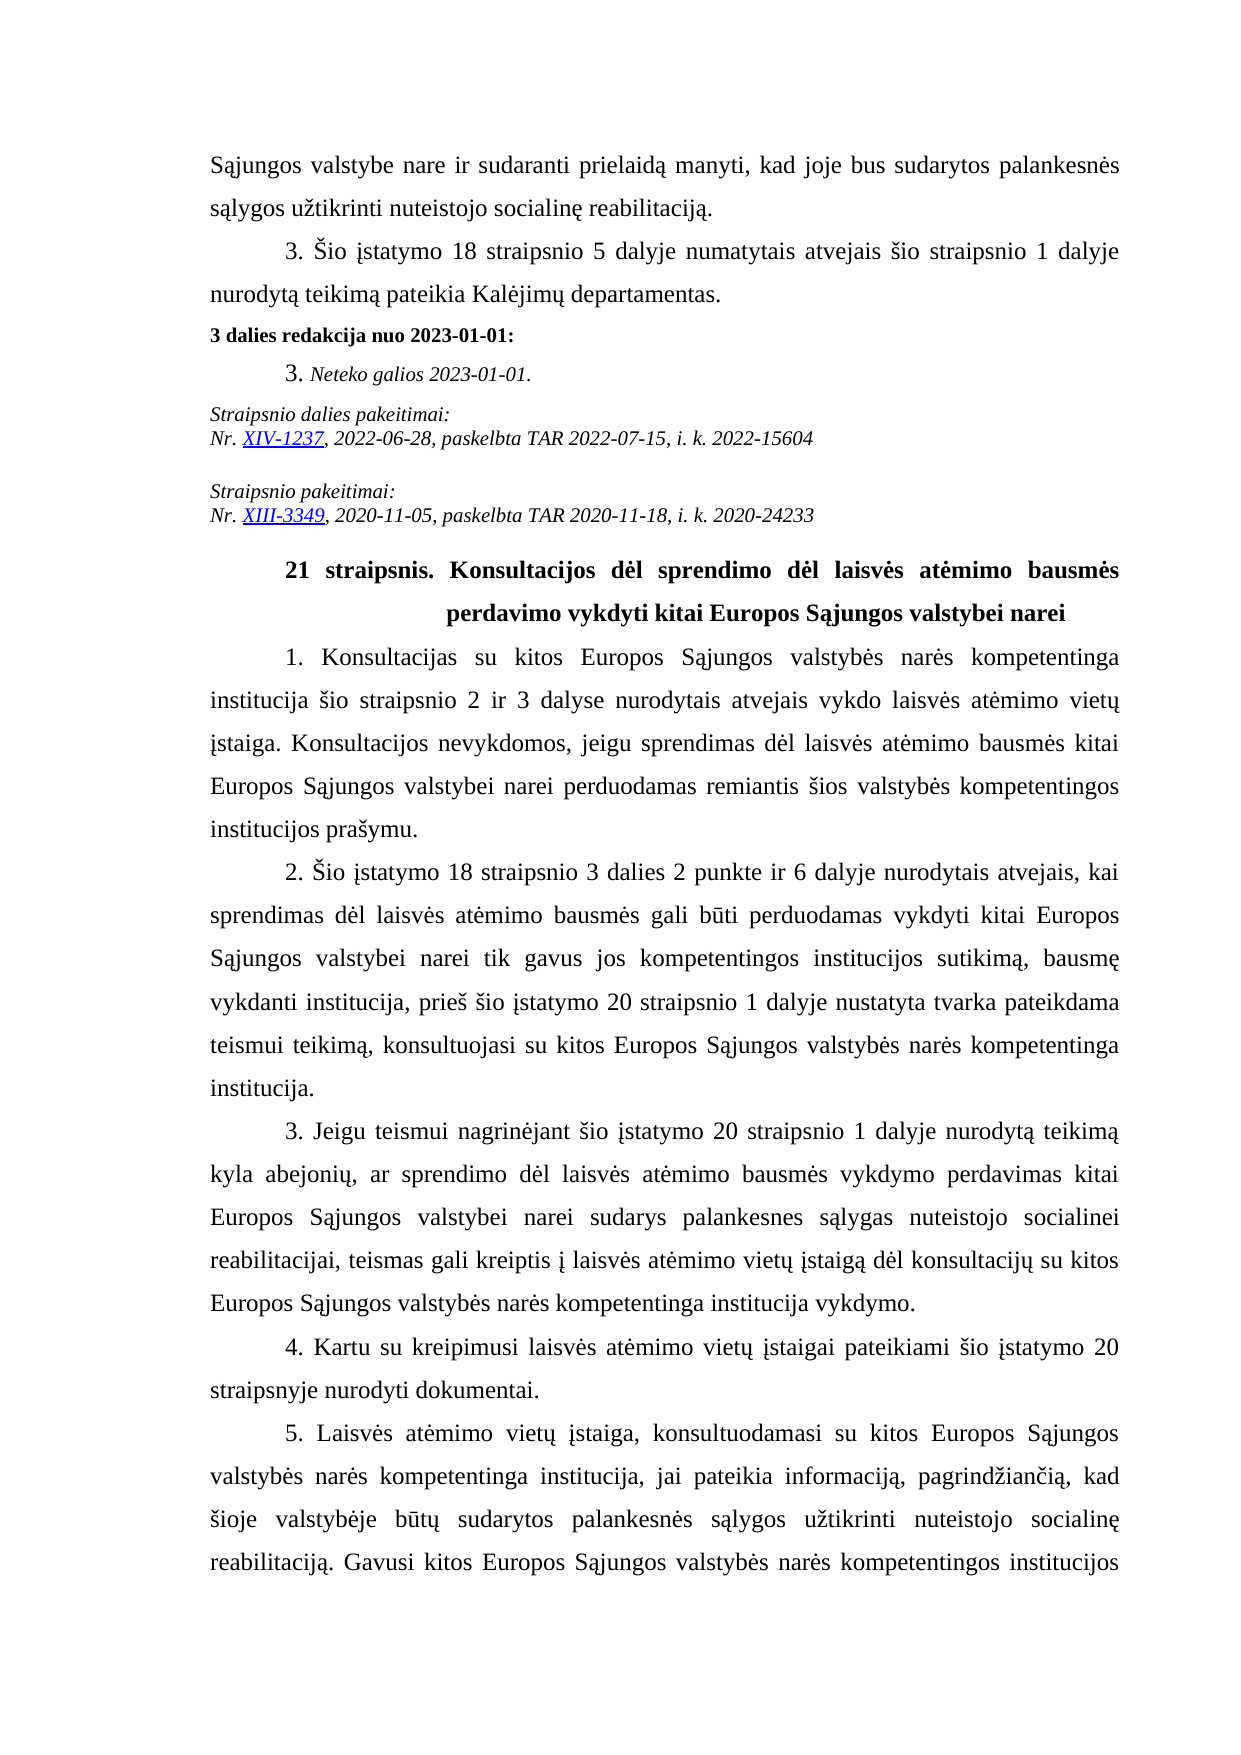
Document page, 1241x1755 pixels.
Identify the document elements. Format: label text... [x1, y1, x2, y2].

text 3. Jeigu teismui nagrinėjant šio įstatymo 20 straipsnio 1 dalyje nurodytą teikimą kyla abejonių, ar sprendimo dėl laisvės atėmimo bausmės vykdymo perdavimas kitai Europos Sąjungos valstybei narei sudarys palankesnes sąlygas nuteistojo socialinei reabilitacijai, teismas gali kreiptis į laisvės atėmimo vietų įstaigą dėl konsultacijų su kitos Europos Sąjungos valstybės narės kompetentinga institucija vykdymo. [210, 1116, 1120, 1317]
text 21 straipsnis. Konsultacijos dėl sprendimo dėl laisvės atėmimo bausmės perdavimo vykdyti kitai Europos Sąjungos valstybei narei [285, 555, 1120, 627]
text Nr. XIII-3349, 2020-11-05, paskelbta TAR 2020-11-18, i. k. 2020-24233 [210, 503, 1120, 527]
text 2. Šio įstatymo 18 straipsnio 3 dalies 2 punkte ir 6 dalyje nurodytais atvejais, kai sprendimas dėl laisvės atėmimo bausmės gali būti perduodamas vykdyti kitai Europos Sąjungos valstybei narei tik gavus jos kompetentingos institucijos sutikimą, bausmę vykdanti institucija, prieš šio įstatymo 20 straipsnio 1 dalyje nustatyta tvarka pateikdama teismui teikimą, konsultuojasi su kitos Europos Sąjungos valstybės narės kompetentinga institucija. [210, 857, 1120, 1102]
text 5. Laisvės atėmimo vietų įstaiga, konsultuodamasi su kitos Europos Sąjungos valstybės narės kompetentinga institucija, jai pateikia informaciją, pagrindžiančią, kad šioje valstybėje būtų sudarytos palankesnės sąlygos užtikrinti nuteistojo socialinę reabilitaciją. Gavusi kitos Europos Sąjungos valstybės narės kompetentingos institucijos [210, 1418, 1120, 1576]
text Straipsnio dalies pakeitimai: [210, 402, 1120, 426]
text 3. Šio įstatymo 18 straipsnio 5 dalyje numatytais atvejais šio straipsnio 1 dalyje nurodytą teikimą pateikia Kalėjimų departamentas. [210, 236, 1120, 308]
text Nr. XIV-1237, 2022-06-28, paskelbta TAR 2022-07-15, i. k. 2022-15604 [210, 426, 1120, 450]
text 1. Konsultacijas su kitos Europos Sąjungos valstybės narės kompetentinga institucija šio straipsnio 2 ir 3 dalyse nurodytais atvejais vykdo laisvės atėmimo vietų įstaiga. Konsultacijos nevykdomos, jeigu sprendimas dėl laisvės atėmimo bausmės kitai Europos Sąjungos valstybei narei perduodamas remiantis šios valstybės kompetentingos institucijos prašymu. [210, 642, 1120, 843]
text Sąjungos valstybe nare ir sudaranti prielaidą manyti, kad joje bus sudarytos palankesnės sąlygos užtikrinti nuteistojo socialinę reabilitaciją. [210, 150, 1120, 222]
text 3. Neteko galios 2023-01-01. [210, 358, 1120, 387]
text Straipsnio pakeitimai: [210, 478, 1120, 503]
text 3 dalies redakcija nuo 2023-01-01: [210, 322, 1120, 347]
text 4. Kartu su kreipimusi laisvės atėmimo vietų įstaigai pateikiami šio įstatymo 20 straipsnyje nurodyti dokumentai. [210, 1332, 1120, 1403]
